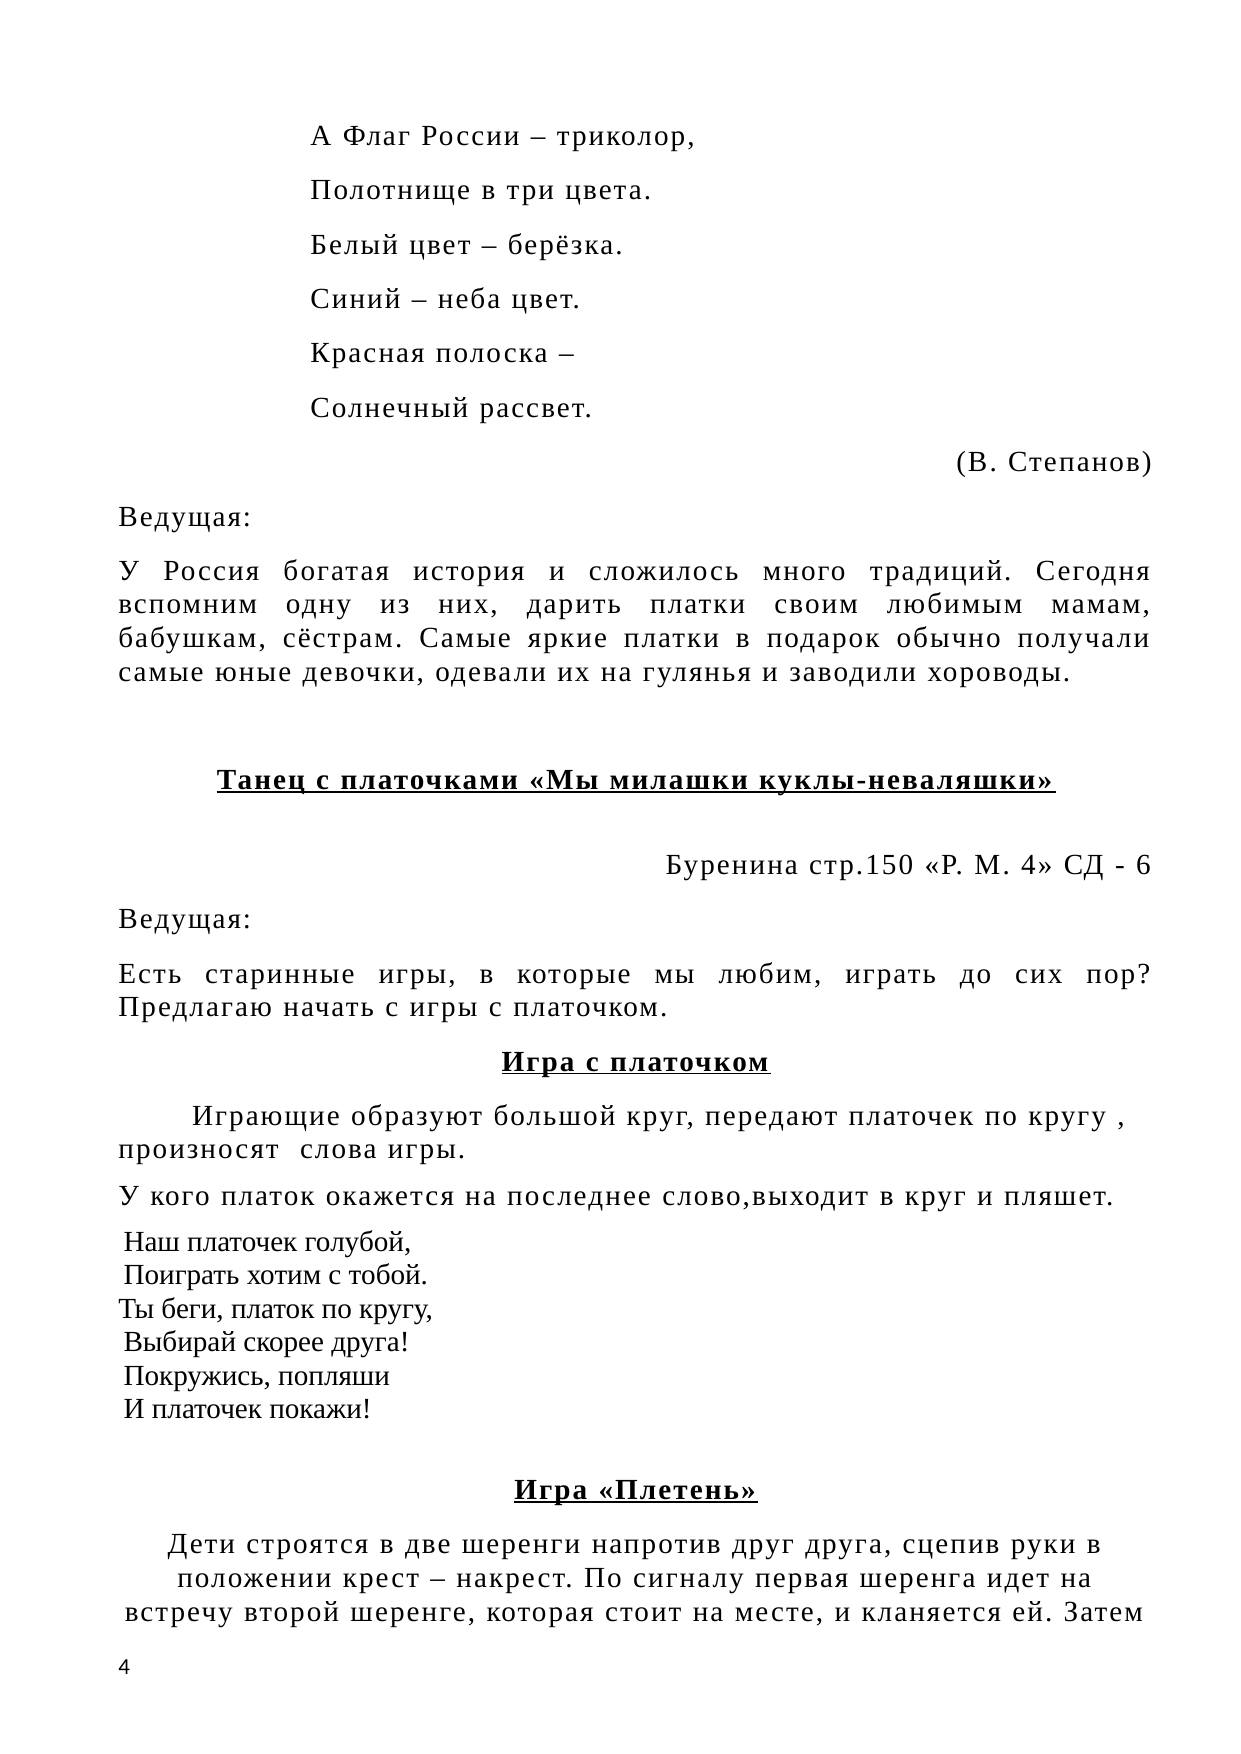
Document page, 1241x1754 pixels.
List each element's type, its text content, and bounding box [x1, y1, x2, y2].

text Ведущая: [118, 499, 1152, 532]
text Ты беги, платок по кругу, [118, 1291, 1152, 1324]
text Белый цвет – берёзка. [310, 227, 1152, 260]
text Солнечный рассвет. [310, 390, 1152, 423]
text Есть старинные игры, в которые мы любим, играть до сих пор? Предлагаю начать с игры с платочком. [118, 956, 1152, 1023]
text А Флаг России – триколор, [310, 118, 1152, 152]
text Буренина стр.150 «Р. М. 4» СД - 6 [118, 847, 1152, 881]
text Играющие образуют большой круг, передают платочек по кругу , произносят слова игры. [118, 1098, 1152, 1165]
text Дети строятся в две шеренги напротив друг друга, сцепив руки в положении крест – накрест. По сигналу первая шеренга идет на встречу второй шеренге, которая стоит на месте, и кланяется ей. Затем [118, 1527, 1152, 1627]
text Игра с платочком [118, 1044, 1152, 1077]
text Выбирай скорее друга! [118, 1324, 1152, 1358]
text Поиграть хотим с тобой. [118, 1257, 1152, 1291]
text И платочек покажи! [118, 1391, 1152, 1425]
text Синий – неба цвет. [310, 281, 1152, 315]
text Наш платочек голубой, [118, 1224, 1152, 1257]
text Игра «Плетень» [118, 1472, 1152, 1506]
text Полотнище в три цвета. [310, 172, 1152, 206]
subtitle Танец с платочками «Мы милашки куклы-неваляшки» [118, 762, 1152, 796]
text У Россия богатая история и сложилось много традиций. Сегодня вспомним одну из них, дарить платки своим любимым мамам, бабушкам, сёстрам. Самые яркие платки в подарок обычно получали самые юные девочки, одевали их на гулянья и заводили хороводы. [118, 553, 1152, 687]
text Красная полоска – [310, 336, 1152, 369]
text У кого платок окажется на последнее слово,выходит в круг и пляшет. [118, 1178, 1152, 1211]
text Ведущая: [118, 901, 1152, 935]
text Покружись, попляши [118, 1358, 1152, 1391]
text (В. Степанов) [266, 444, 1152, 478]
